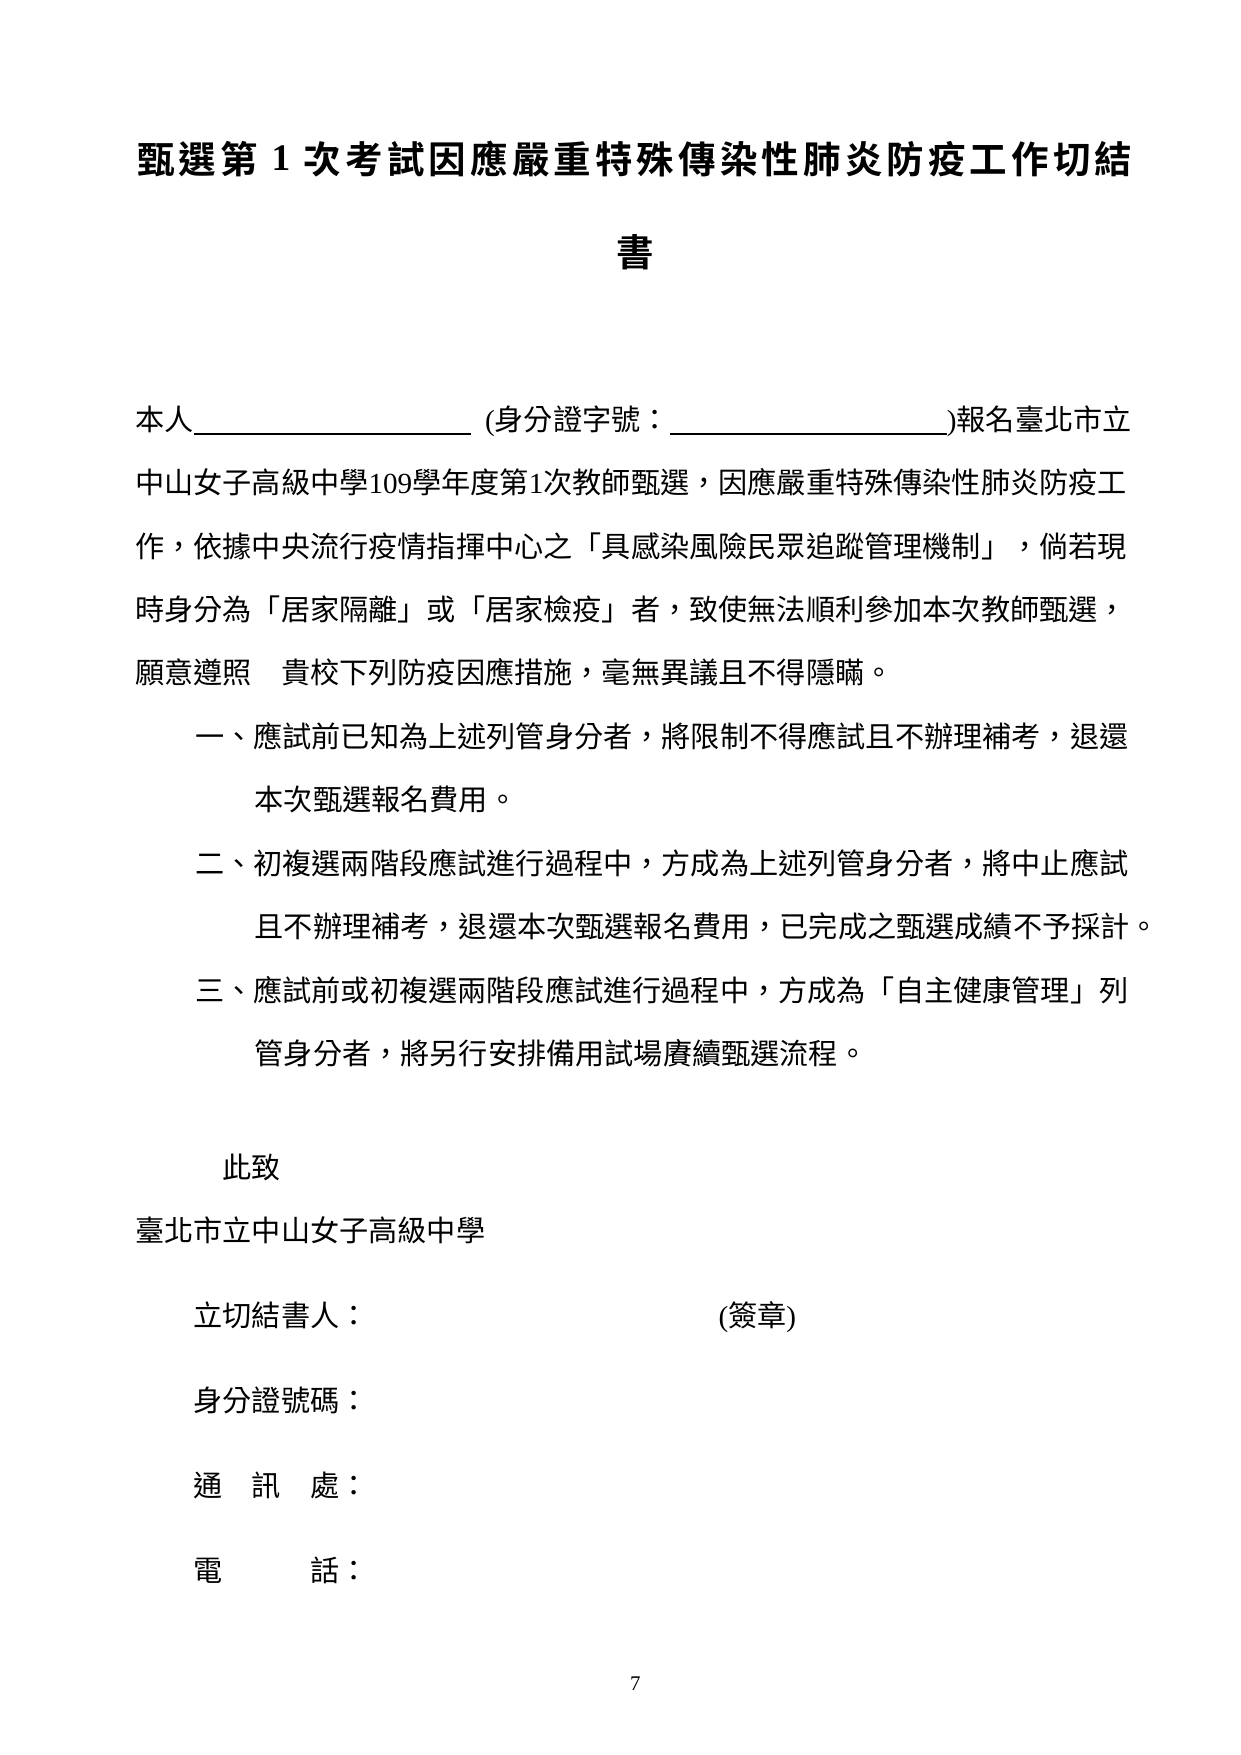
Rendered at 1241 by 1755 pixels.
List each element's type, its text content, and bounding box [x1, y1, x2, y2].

text 臺北市立中山女子高級中學 [135, 1208, 1135, 1250]
text 甄選第1次考試因應嚴重特殊傳染性肺炎防疫工作切結書 [135, 84, 1135, 271]
text 立切結書人： (簽章) [135, 1293, 1135, 1335]
text 一、應試前已知為上述列管身分者，將限制不得應試且不辦理補考，退還本次甄選報名費用。 [195, 713, 1135, 819]
text 身分證號碼： [135, 1378, 1135, 1420]
text 此致 [135, 1144, 1135, 1187]
text 電 話： [135, 1547, 1135, 1590]
text 本人 (身分證字號： )報名臺北市立中山女子高級中學109學年度第1次教師甄選，因應嚴重特殊傳染性肺炎防疫工作，依據中央流行疫情指揮中心之「具感染風險民眾追蹤管理機制」，倘若現時身分為「居家隔離」或「居家檢疫」者，致使無法順利參加本次教師甄選，願意遵照 貴校下列防疫因應措施，毫無異議且不得隱瞞。 [135, 396, 1135, 692]
text 二、初複選兩階段應試進行過程中，方成為上述列管身分者，將中止應試且不辦理補考，退還本次甄選報名費用，已完成之甄選成績不予採計。 [195, 840, 1135, 946]
text 通 訊 處： [135, 1462, 1135, 1505]
text 三、應試前或初複選兩階段應試進行過程中，方成為「自主健康管理」列管身分者，將另行安排備用試場賡續甄選流程。 [195, 967, 1135, 1073]
